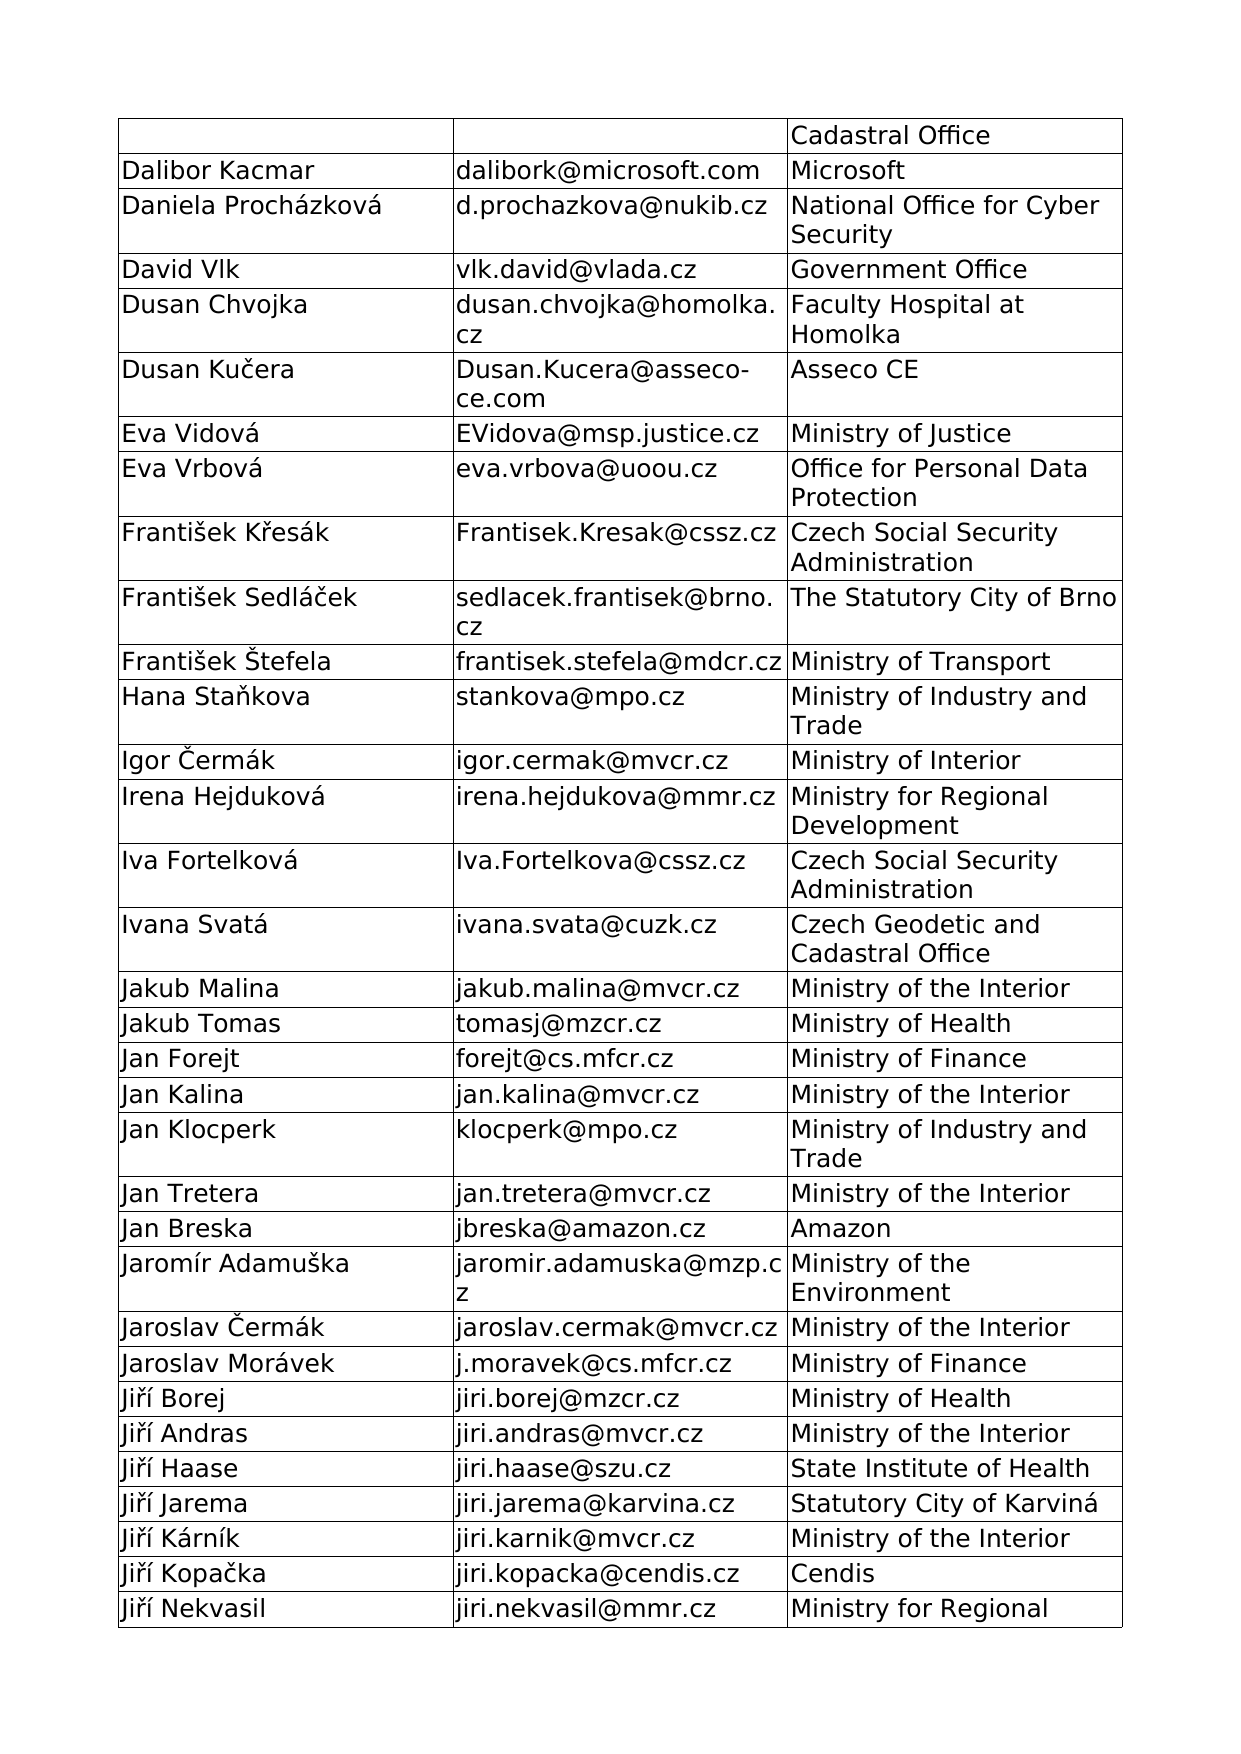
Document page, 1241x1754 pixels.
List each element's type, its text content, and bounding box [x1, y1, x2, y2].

table_cell eva.vrbova@uoou.cz [454, 452, 787, 516]
table_cell Jan Breska [119, 1212, 453, 1246]
table_cell Jakub Tomas [119, 1008, 453, 1042]
table_cell Dusan Chvojka [119, 289, 453, 352]
table_cell Czech Social Security Administration [788, 844, 1122, 907]
table_cell Jiří Jarema [119, 1487, 453, 1521]
table_cell dusan.chvojka@homolka.cz [454, 289, 787, 352]
table_cell Jan Klocperk [119, 1113, 453, 1176]
table_cell vlk.david@vlada.cz [454, 254, 787, 288]
table_cell Ministry of Justice [788, 417, 1122, 451]
table_cell Jaromír Adamuška [119, 1247, 453, 1311]
table_cell Jiří Kárník [119, 1522, 453, 1556]
table_cell Dusan.Kucera@asseco-ce.com [454, 353, 787, 416]
table_cell Ministry of the Interior [788, 1417, 1122, 1451]
table_cell Irena Hejduková [119, 780, 453, 843]
table_cell jiri.nekvasil@mmr.cz [454, 1592, 787, 1627]
table_cell Czech Geodetic and Cadastral Office [788, 908, 1122, 971]
table_cell Jiří Andras [119, 1417, 453, 1451]
table_cell jiri.karnik@mvcr.cz [454, 1522, 787, 1556]
table_cell Ministry of Industry and Trade [788, 1113, 1122, 1176]
table_cell National Office for Cyber Security [788, 189, 1122, 253]
table_cell jakub.malina@mvcr.cz [454, 972, 787, 1007]
table_cell Ministry for Regional [788, 1592, 1122, 1627]
table_cell State Institute of Health [788, 1452, 1122, 1486]
table_cell jiri.andras@mvcr.cz [454, 1417, 787, 1451]
table_cell Ministry of Industry and Trade [788, 680, 1122, 743]
table_cell Ministry of the Interior [788, 972, 1122, 1007]
table_cell Ministry of Transport [788, 645, 1122, 679]
table_cell forejt@cs.mfcr.cz [454, 1043, 787, 1077]
table_cell Jan Tretera [119, 1177, 453, 1211]
table_cell Ministry of the Interior [788, 1078, 1122, 1112]
table_cell jiri.borej@mzcr.cz [454, 1382, 787, 1416]
table_cell David Vlk [119, 254, 453, 288]
table_cell Ministry of the Interior [788, 1312, 1122, 1346]
table_cell Jiří Kopačka [119, 1557, 453, 1591]
table_cell Jakub Malina [119, 972, 453, 1007]
table_cell Eva Vidová [119, 417, 453, 451]
table_cell jiri.kopacka@cendis.cz [454, 1557, 787, 1591]
table_cell Ministry of the Interior [788, 1522, 1122, 1556]
table_cell j.moravek@cs.mfcr.cz [454, 1347, 787, 1381]
table_cell jan.tretera@mvcr.cz [454, 1177, 787, 1211]
table_cell Jaroslav Čermák [119, 1312, 453, 1346]
table_cell Ivana Svatá [119, 908, 453, 971]
table_cell Office for Personal Data Protection [788, 452, 1122, 516]
table_cell Hana Staňkova [119, 680, 453, 743]
table_cell Ministry of the Environment [788, 1247, 1122, 1311]
table_cell The Statutory City of Brno [788, 581, 1122, 644]
table_cell d.prochazkova@nukib.cz [454, 189, 787, 253]
table_cell Eva Vrbová [119, 452, 453, 516]
table_cell jaromir.adamuska@mzp.cz [454, 1247, 787, 1311]
table_cell EVidova@msp.justice.cz [454, 417, 787, 451]
table_cell Asseco CE [788, 353, 1122, 416]
table_cell Iva.Fortelkova@cssz.cz [454, 844, 787, 907]
table_cell František Sedláček [119, 581, 453, 644]
table_cell stankova@mpo.cz [454, 680, 787, 743]
table_cell jiri.jarema@karvina.cz [454, 1487, 787, 1521]
table_cell František Štefela [119, 645, 453, 679]
table_cell Cadastral Office [788, 119, 1122, 153]
table_cell dalibork@microsoft.com [454, 154, 787, 188]
table_cell [454, 119, 787, 153]
table_cell František Křesák [119, 517, 453, 580]
table_cell jaroslav.cermak@mvcr.cz [454, 1312, 787, 1346]
table_cell Dusan Kučera [119, 353, 453, 416]
table_cell Ministry of Health [788, 1382, 1122, 1416]
table_cell Czech Social Security Administration [788, 517, 1122, 580]
table_cell jiri.haase@szu.cz [454, 1452, 787, 1486]
table_cell Jan Kalina [119, 1078, 453, 1112]
table_cell Ministry of Finance [788, 1043, 1122, 1077]
table_cell Jiří Borej [119, 1382, 453, 1416]
table_cell Dalibor Kacmar [119, 154, 453, 188]
table_cell Jiří Nekvasil [119, 1592, 453, 1627]
table_cell Ministry of the Interior [788, 1177, 1122, 1211]
table_cell Cendis [788, 1557, 1122, 1591]
table_cell frantisek.stefela@mdcr.cz [454, 645, 787, 679]
table_cell Jan Forejt [119, 1043, 453, 1077]
table_cell igor.cermak@mvcr.cz [454, 745, 787, 779]
table_cell klocperk@mpo.cz [454, 1113, 787, 1176]
table_cell Ministry of Interior [788, 745, 1122, 779]
table_cell Frantisek.Kresak@cssz.cz [454, 517, 787, 580]
table_cell Ministry of Health [788, 1008, 1122, 1042]
table_cell jan.kalina@mvcr.cz [454, 1078, 787, 1112]
table_cell Statutory City of Karviná [788, 1487, 1122, 1521]
table_cell Amazon [788, 1212, 1122, 1246]
table_cell Ministry for Regional Development [788, 780, 1122, 843]
table_cell Igor Čermák [119, 745, 453, 779]
table_cell Iva Fortelková [119, 844, 453, 907]
table_cell sedlacek.frantisek@brno.cz [454, 581, 787, 644]
table_cell Ministry of Finance [788, 1347, 1122, 1381]
table_cell Jaroslav Morávek [119, 1347, 453, 1381]
table_cell [119, 119, 453, 153]
table_cell ivana.svata@cuzk.cz [454, 908, 787, 971]
table_cell tomasj@mzcr.cz [454, 1008, 787, 1042]
table_cell Daniela Procházková [119, 189, 453, 253]
table_cell Faculty Hospital at Homolka [788, 289, 1122, 352]
table_cell jbreska@amazon.cz [454, 1212, 787, 1246]
table_cell Microsoft [788, 154, 1122, 188]
table_cell Jiří Haase [119, 1452, 453, 1486]
table_cell Government Office [788, 254, 1122, 288]
table_cell irena.hejdukova@mmr.cz [454, 780, 787, 843]
